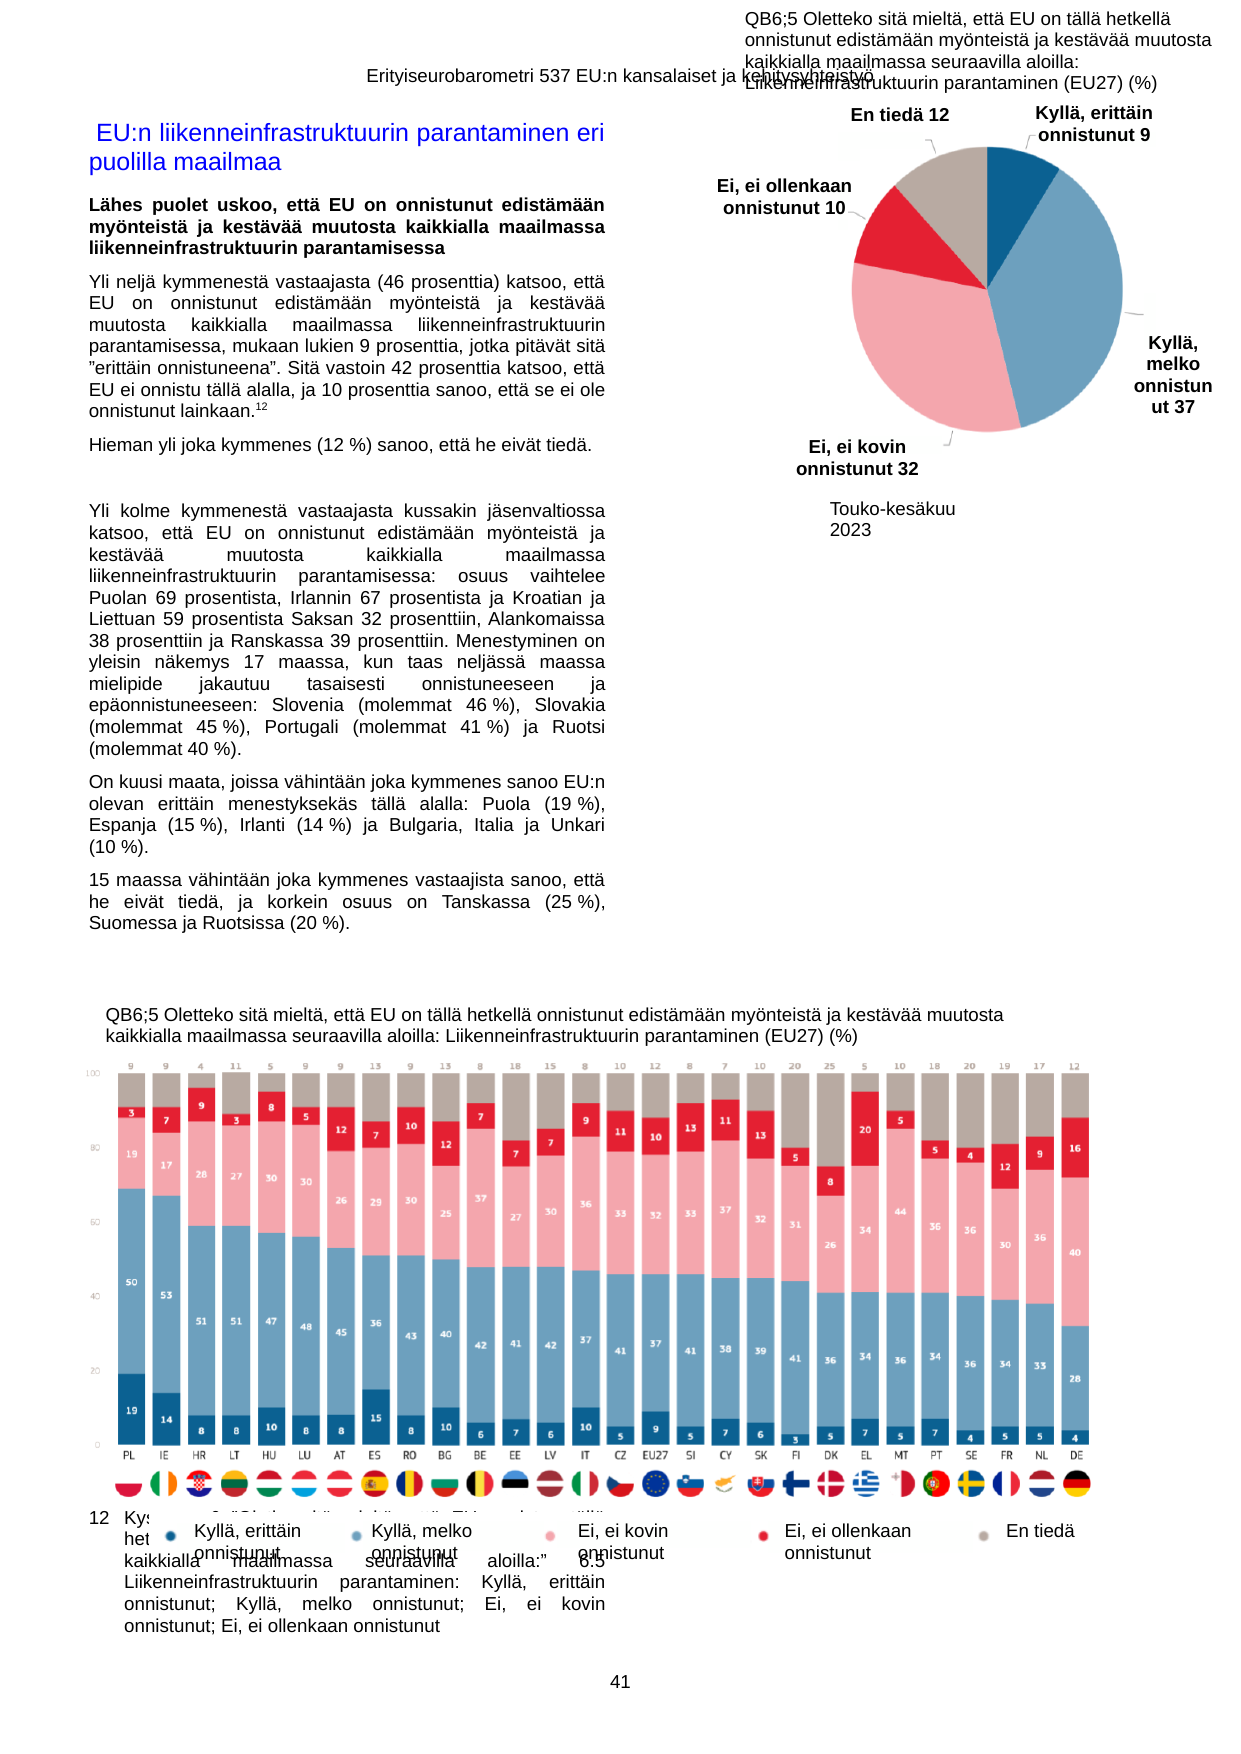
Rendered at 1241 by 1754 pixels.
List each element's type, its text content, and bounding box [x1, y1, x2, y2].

text Lähes puolet uskoo, että EU on onnistunut edistämään myönteistä ja kestävää muutosta kaikkialla maailmassa liikenneinfrastruktuurin parantamisessa [88, 194, 605, 259]
text On kuusi maata, joissa vähintään joka kymmenes sanoo EU:n olevan erittäin menestyksekäs tällä alalla: Puola (19 %), Espanja (15 %), Irlanti (14 %) ja Bulgaria, Italia ja Unkari (10 %). [88, 771, 605, 857]
text Hieman yli joka kymmenes (12 %) sanoo, että he eivät tiedä. [88, 433, 605, 455]
text 15 maassa vähintään joka kymmenes vastaajista sanoo, että he eivät tiedä, ja korkein osuus on Tanskassa (25 %), Suomessa ja Ruotsissa (20 %). [88, 869, 605, 934]
text Yli kolme kymmenestä vastaajasta kussakin jäsenvaltiossa katsoo, että EU on onnistunut edistämään myönteistä ja kestävää muutosta kaikkialla maailmassa liikenneinfrastruktuurin parantamisessa: osuus vaihtelee Puolan 69 prosentista, Irlannin 67 prosentista ja Kroatian ja Liettuan 59 prosentista Saksan 32 prosenttiin, Alankomaissa 38 prosenttiin ja Ranskassa 39 prosenttiin. Menestyminen on yleisin näkemys 17 maassa, kun taas neljässä maassa mielipide jakautuu tasaisesti onnistuneeseen ja epäonnistuneeseen: Slovenia (molemmat 46 %), Slovakia (molemmat 45 %), Portugali (molemmat 41 %) ja Ruotsi (molemmat 40 %). [88, 500, 605, 759]
picture [838, 132, 1156, 454]
picture [149, 1512, 992, 1553]
subtitle 6. EU:n liikenneinfrastruktuurin parantaminen eri puolilla maailmaa [88, 118, 605, 176]
text Kysymys 6 ”Oletko sitä mieltä, että EU onnistuu tällä hetkellä edistämään myönteistä ja kestävää muutosta kaikkialla maailmassa seuraavilla aloilla:” 6.5 Liikenneinfrastruktuurin parantaminen: Kyllä, erittäin onnistunut; Kyllä, melko onnistunut; Ei, ei kovin onnistunut; Ei, ei ollenkaan onnistunut [88, 1507, 605, 1636]
text Yli neljä kymmenestä vastaajasta (46 prosenttia) katsoo, että EU on onnistunut edistämään myönteistä ja kestävää muutosta kaikkialla maailmassa liikenneinfrastruktuurin parantamisessa, mukaan lukien 9 prosenttia, jotka pitävät sitä ”erittäin onnistuneena”. Sitä vastoin 42 prosenttia katsoo, että EU ei onnistu tällä alalla, ja 10 prosenttia sanoo, että se ei ole onnistunut lainkaan. [88, 271, 605, 421]
picture [75, 1055, 1095, 1504]
